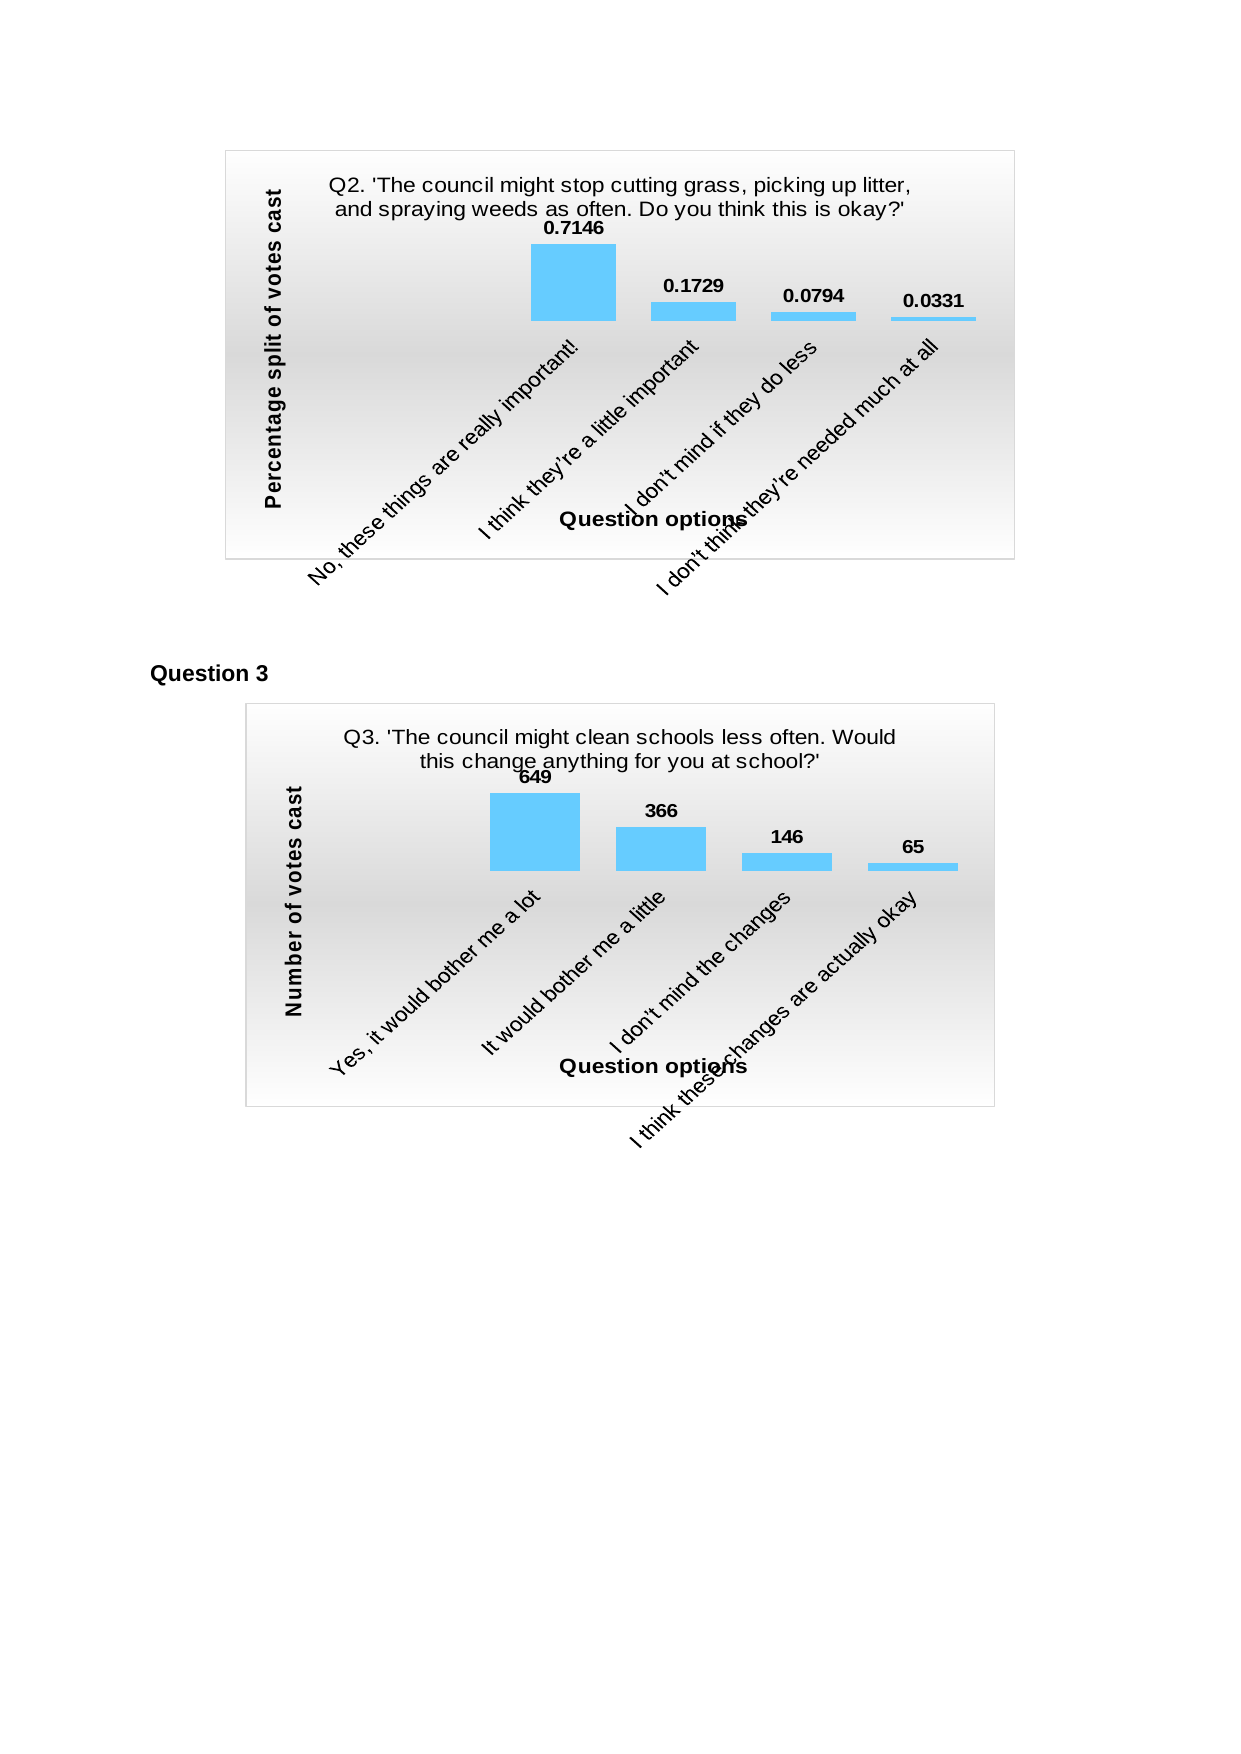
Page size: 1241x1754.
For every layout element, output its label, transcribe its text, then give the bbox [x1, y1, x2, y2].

text Question 3 [150, 660, 1090, 686]
